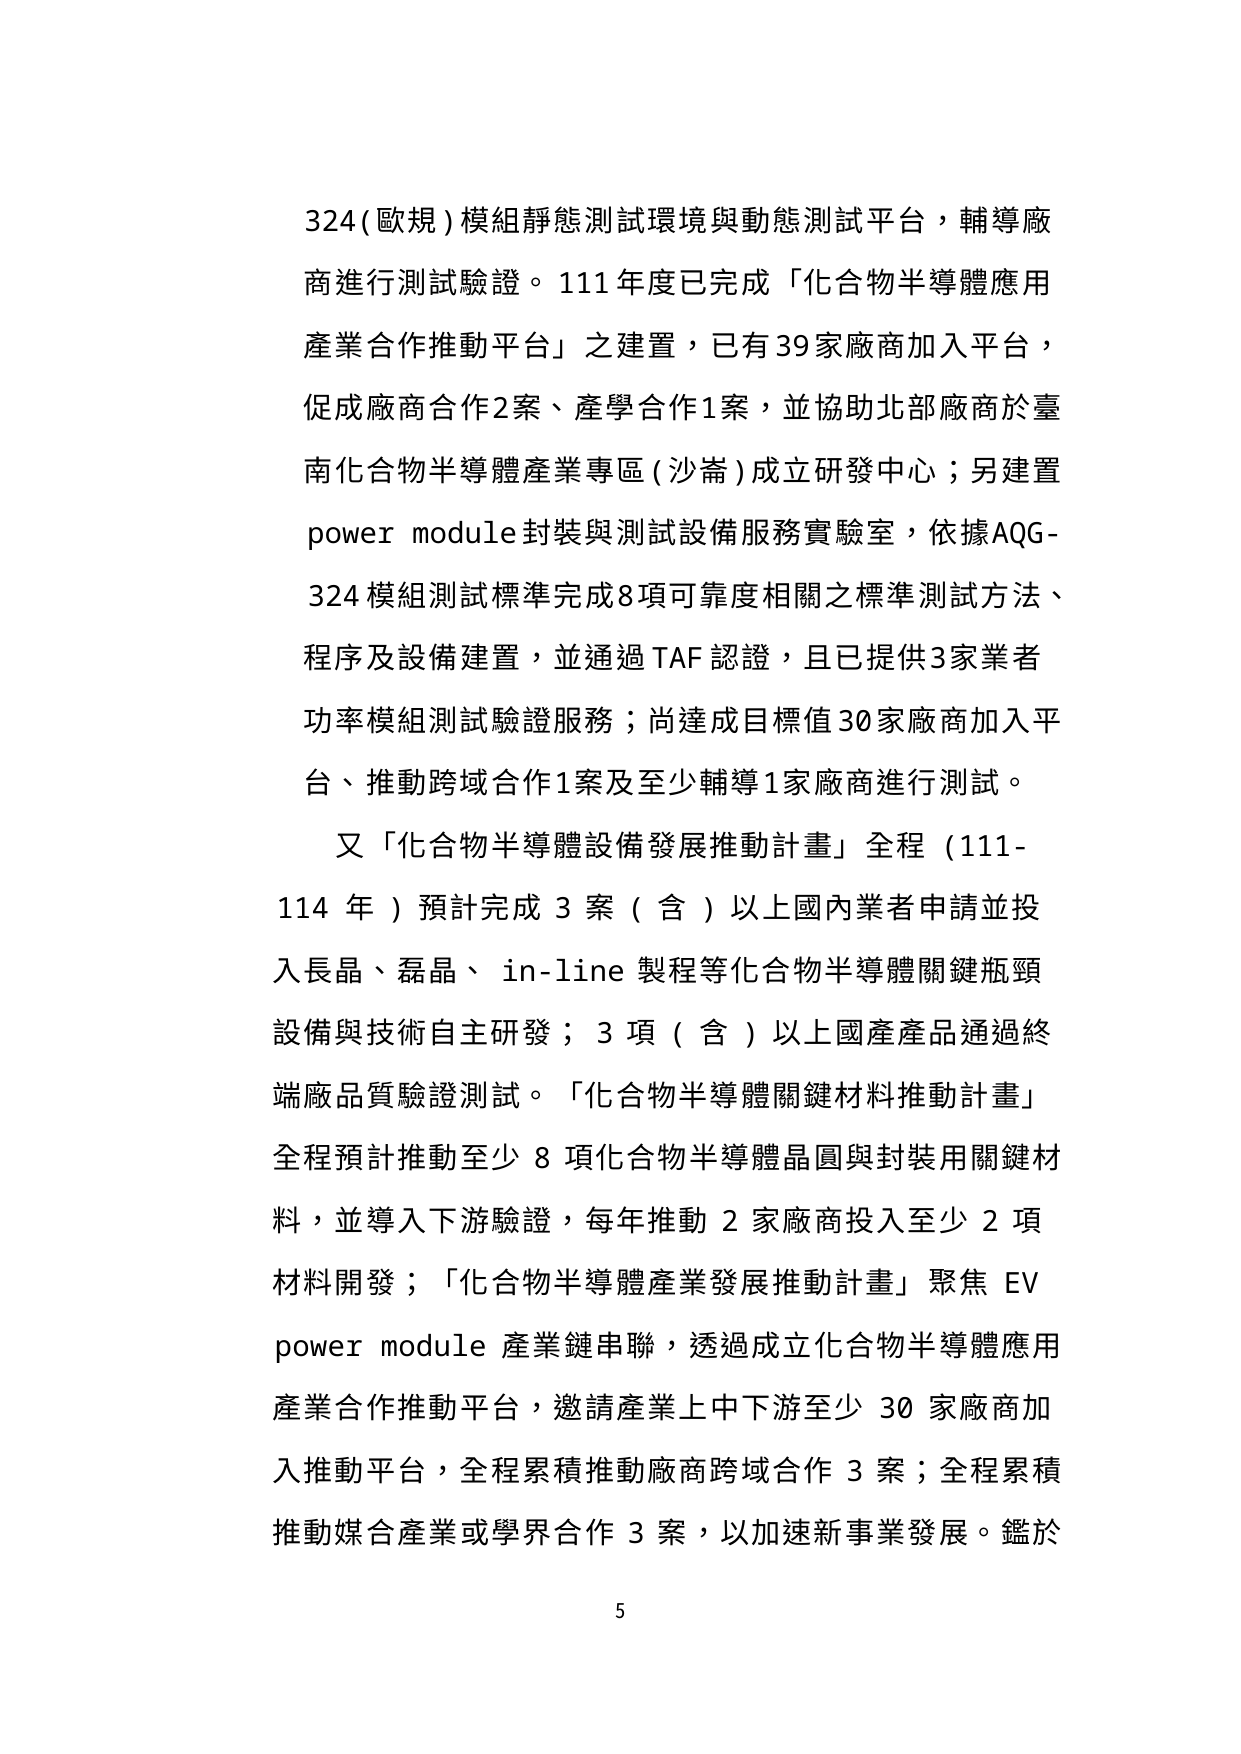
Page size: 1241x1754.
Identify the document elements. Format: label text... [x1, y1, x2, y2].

text 3.化合物半導體產業發展推動計畫：將建置化合物半導體應用產業合作推動平台，推動跨產業鏈串接發展，促成產學研鏈結落地發展新事業；並持續建立化合物半導體元件與模組封測服務實驗室，提供車規標準AQG-324(歐規)模組靜態測試環境與動態測試平台，輔導廠商進行測試驗證。111年度已完成「化合物半導體應用產業合作推動平台」之建置，已有39家廠商加入平台，促成廠商合作2案、產學合作1案，並協助北部廠商於臺南化合物半導體產業專區(沙崙)成立研發中心；另建置power module封裝與測試設備服務實驗室，依據AQG-324模組測試標準完成8項可靠度相關之標準測試方法、程序及設備建置，並通過TAF認證，且已提供3家業者功率模組測試驗證服務；尚達成目標值30家廠商加入平台、推動跨域合作1案及至少輔導1家廠商進行測試。 [266, 177, 1063, 802]
text 又「化合物半導體設備發展推動計畫」全程(111-114年)預計完成3案(含)以上國內業者申請並投入長晶、磊晶、in-line製程等化合物半導體關鍵瓶頸設備與技術自主研發；3項(含)以上國產產品通過終端廠品質驗證測試。「化合物半導體關鍵材料推動計畫」全程預計推動至少8項化合物半導體晶圓與封裝用關鍵材料，並導入下游驗證，每年推動2家廠商投入至少2項材料開發；「化合物半導體產業發展推動計畫」聚焦EV power module產業鏈串聯，透過成立化合物半導體應用產業合作推動平台，邀請產業上中下游至少30家廠商加入推動平台，全程累積推動廠商跨域合作3案；全程累積推動媒合產業或學界合作3案，以加速新事業發展。鑑於 [266, 802, 1063, 1552]
